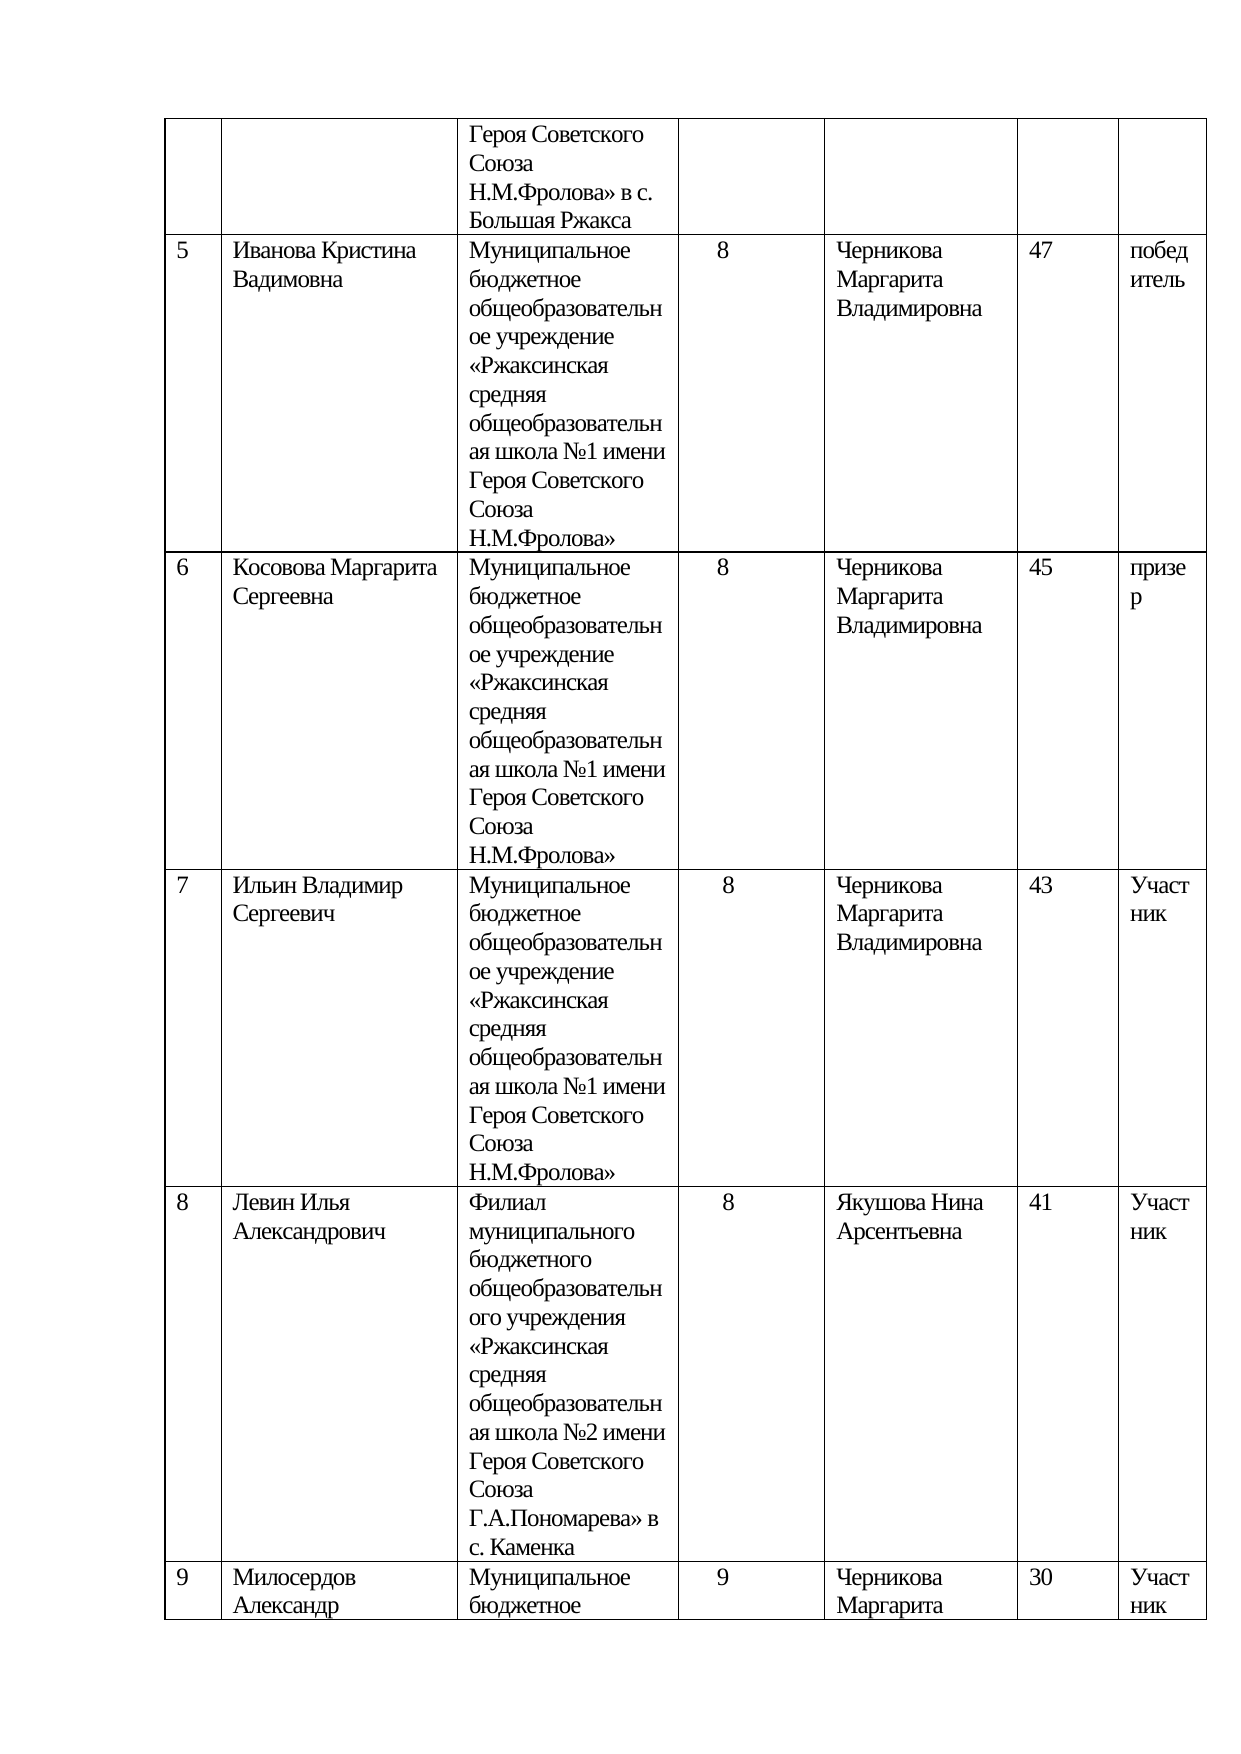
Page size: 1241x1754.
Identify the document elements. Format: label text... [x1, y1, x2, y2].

table_cell Муниципальное бюджетное общеобразовательное учреждение «Ржаксинская средняя общеобразовательная школа №1 имени Героя Советского Союза Н.М.Фролова» [458, 553, 678, 869]
table_cell 41 [1018, 1187, 1118, 1561]
table_cell Черникова Маргарита Владимировна [825, 553, 1017, 869]
table_cell 7 [166, 870, 221, 1186]
table_cell Муниципальное бюджетное общеобразовательное учреждение «Ржаксинская средняя общеобразовательная школа №1 имени Героя Советского Союза Н.М.Фролова» [458, 235, 678, 551]
table_cell Героя Советского Союза Н.М.Фролова» в с. Большая Ржакса [458, 119, 678, 234]
table_cell 8 [166, 1187, 221, 1561]
table_cell 8 [679, 553, 824, 869]
table_cell Косовова Маргарита Сергеевна [222, 553, 457, 869]
table_cell [1018, 119, 1118, 234]
table_cell Участник [1119, 1187, 1206, 1561]
table_cell [825, 119, 1017, 234]
table_cell 5 [166, 235, 221, 551]
table_cell Филиал муниципального бюджетного общеобразовательного учреждения «Ржаксинская средняя общеобразовательная школа №2 имени Героя Советского Союза Г.А.Пономарева» в с. Каменка [458, 1187, 678, 1561]
table_cell 8 [679, 235, 824, 551]
table_cell [166, 119, 221, 234]
table_cell Участник [1119, 870, 1206, 1186]
table_cell 43 [1018, 870, 1118, 1186]
table_cell Иванова Кристина Вадимовна [222, 235, 457, 551]
table_cell Участник [1119, 1562, 1206, 1619]
table_cell [679, 119, 824, 234]
table_cell 8 [679, 1187, 824, 1561]
table_cell Черникова Маргарита Владимировна [825, 235, 1017, 551]
table_cell 9 [166, 1562, 221, 1619]
table_cell Ильин Владимир Сергеевич [222, 870, 457, 1186]
table_cell Милосердов Александр [222, 1562, 457, 1619]
table_cell победитель [1119, 235, 1206, 551]
table_cell 45 [1018, 553, 1118, 869]
table_cell 9 [679, 1562, 824, 1619]
table_cell Муниципальное бюджетное [458, 1562, 678, 1619]
table_cell Левин Илья Александрович [222, 1187, 457, 1561]
table_cell 30 [1018, 1562, 1118, 1619]
table_cell 47 [1018, 235, 1118, 551]
table_cell Якушова Нина Арсентьевна [825, 1187, 1017, 1561]
table_cell Черникова Маргарита Владимировна [825, 870, 1017, 1186]
table_cell призер [1119, 553, 1206, 869]
table_cell Муниципальное бюджетное общеобразовательное учреждение «Ржаксинская средняя общеобразовательная школа №1 имени Героя Советского Союза Н.М.Фролова» [458, 870, 678, 1186]
table_cell [1119, 119, 1206, 234]
table_cell Черникова Маргарита [825, 1562, 1017, 1619]
table_cell 6 [166, 553, 221, 869]
table_cell 8 [679, 870, 824, 1186]
table_cell [222, 119, 457, 234]
